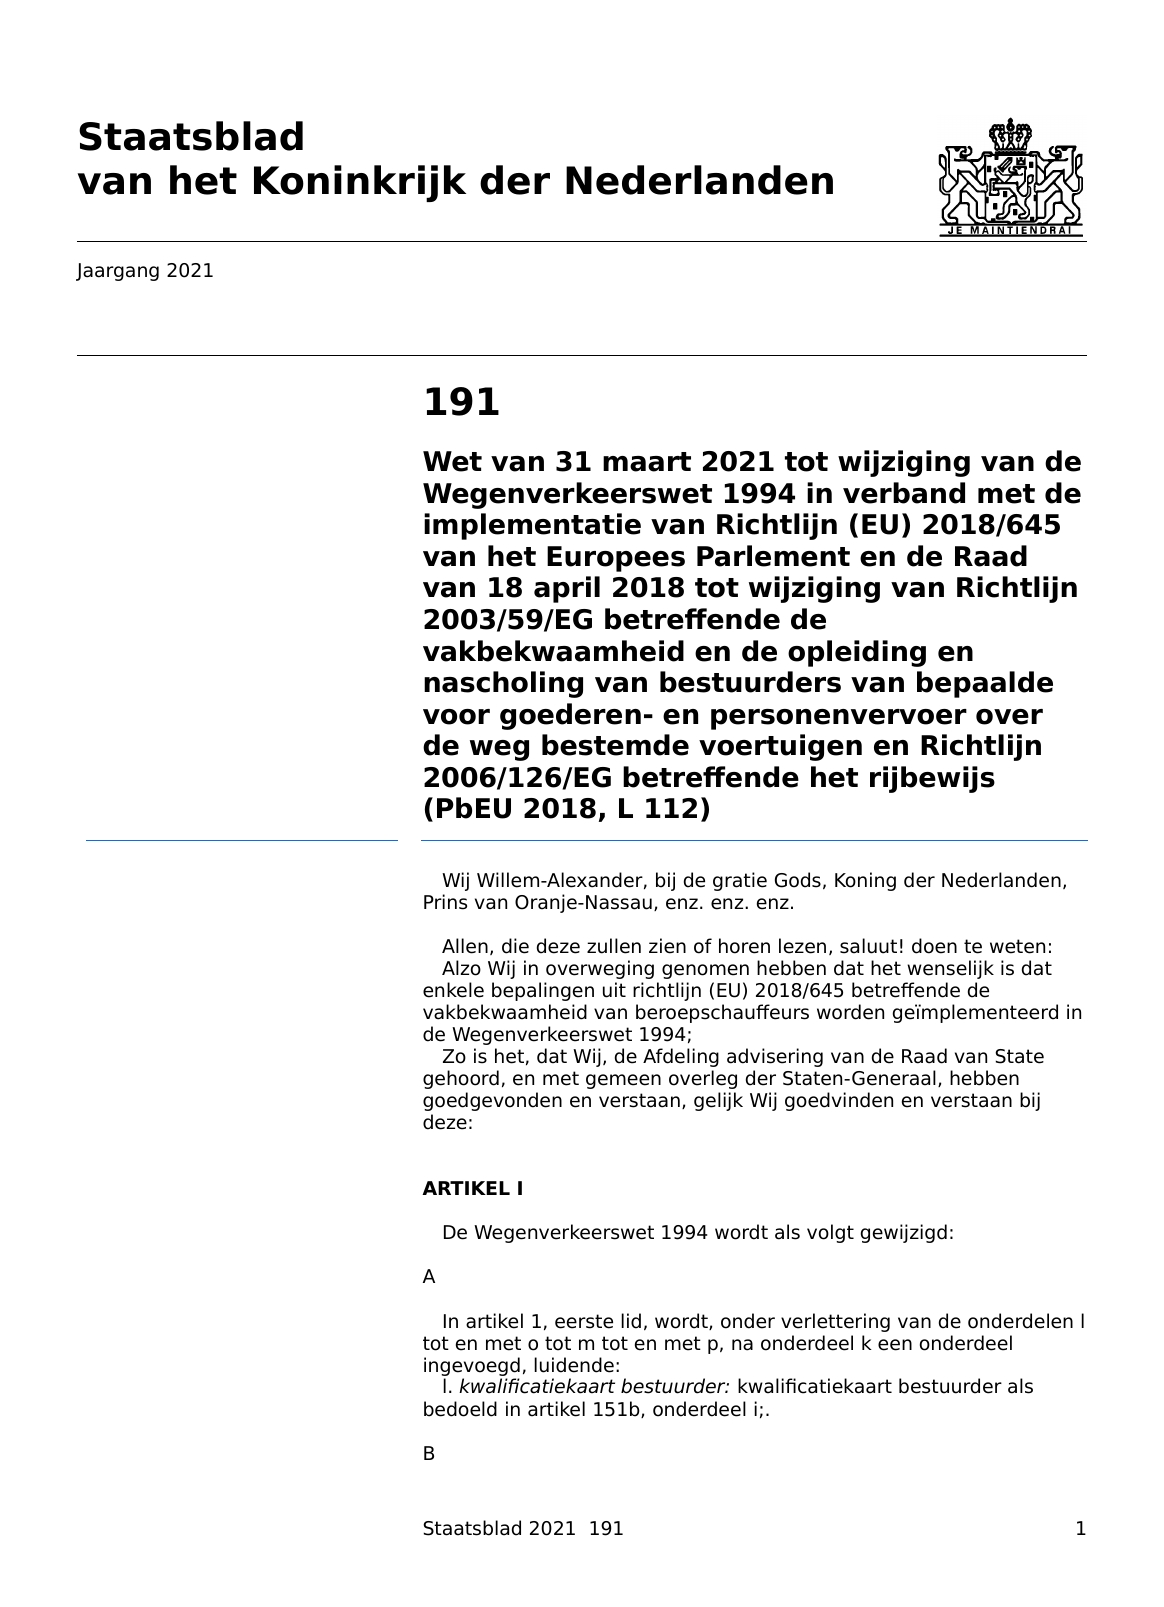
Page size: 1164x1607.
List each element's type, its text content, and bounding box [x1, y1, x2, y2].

text De Wegenverkeerswet 1994 wordt als volgt gewijzigd: [422, 1222, 1087, 1244]
text l. kwalificatiekaart bestuurder: kwalificatiekaart bestuurder als bedoeld in artikel 151b, onderdeel i;. [422, 1376, 1087, 1420]
text Wet van 31 maart 2021 tot wijziging van de Wegenverkeerswet 1994 in verband met de implementatie van Richtlijn (EU) 2018/645 van het Europees Parlement en de Raad van 18 april 2018 tot wijziging van Richtlijn 2003/59/EG betreffende de vakbekwaamheid en de opleiding en nascholing van bestuurders van bepaalde voor goederen- en personenvervoer over de weg bestemde voertuigen en Richtlijn 2006/126/EG betreffende het rijbewijs (PbEU 2018, L 112) [422, 447, 1087, 825]
table_header [886, 100, 1087, 241]
text Wij Willem-Alexander, bij de gratie Gods, Koning der Nederlanden, Prins van Oranje-Nassau, enz. enz. enz. [422, 870, 1087, 914]
text Alzo Wij in overweging genomen hebben dat het wenselijk is dat enkele bepalingen uit richtlijn (EU) 2018/645 betreffende de vakbekwaamheid van beroepschauffeurs worden geïmplementeerd in de Wegenverkeerswet 1994; [422, 958, 1087, 1046]
text Zo is het, dat Wij, de Afdeling advisering van de Raad van State gehoord, en met gemeen overleg der Staten-Generaal, hebben goedgevonden en verstaan, gelijk Wij goedvinden en verstaan bij deze: [422, 1046, 1087, 1134]
subtitle ARTIKEL I [422, 1178, 1087, 1200]
text In artikel 1, eerste lid, wordt, onder verlettering van de onderdelen l tot en met o tot m tot en met p, na onderdeel k een onderdeel ingevoegd, luidende: [422, 1311, 1087, 1376]
table_header Staatsblad van het Koninkrijk der Nederlanden [77, 100, 886, 241]
text Allen, die deze zullen zien of horen lezen, saluut! doen te weten: [422, 936, 1087, 958]
text A [422, 1266, 1087, 1288]
text B [422, 1443, 1087, 1464]
table_cell Jaargang 2021 [77, 242, 1087, 355]
subtitle 191 [422, 381, 1087, 424]
picture [936, 115, 1087, 240]
